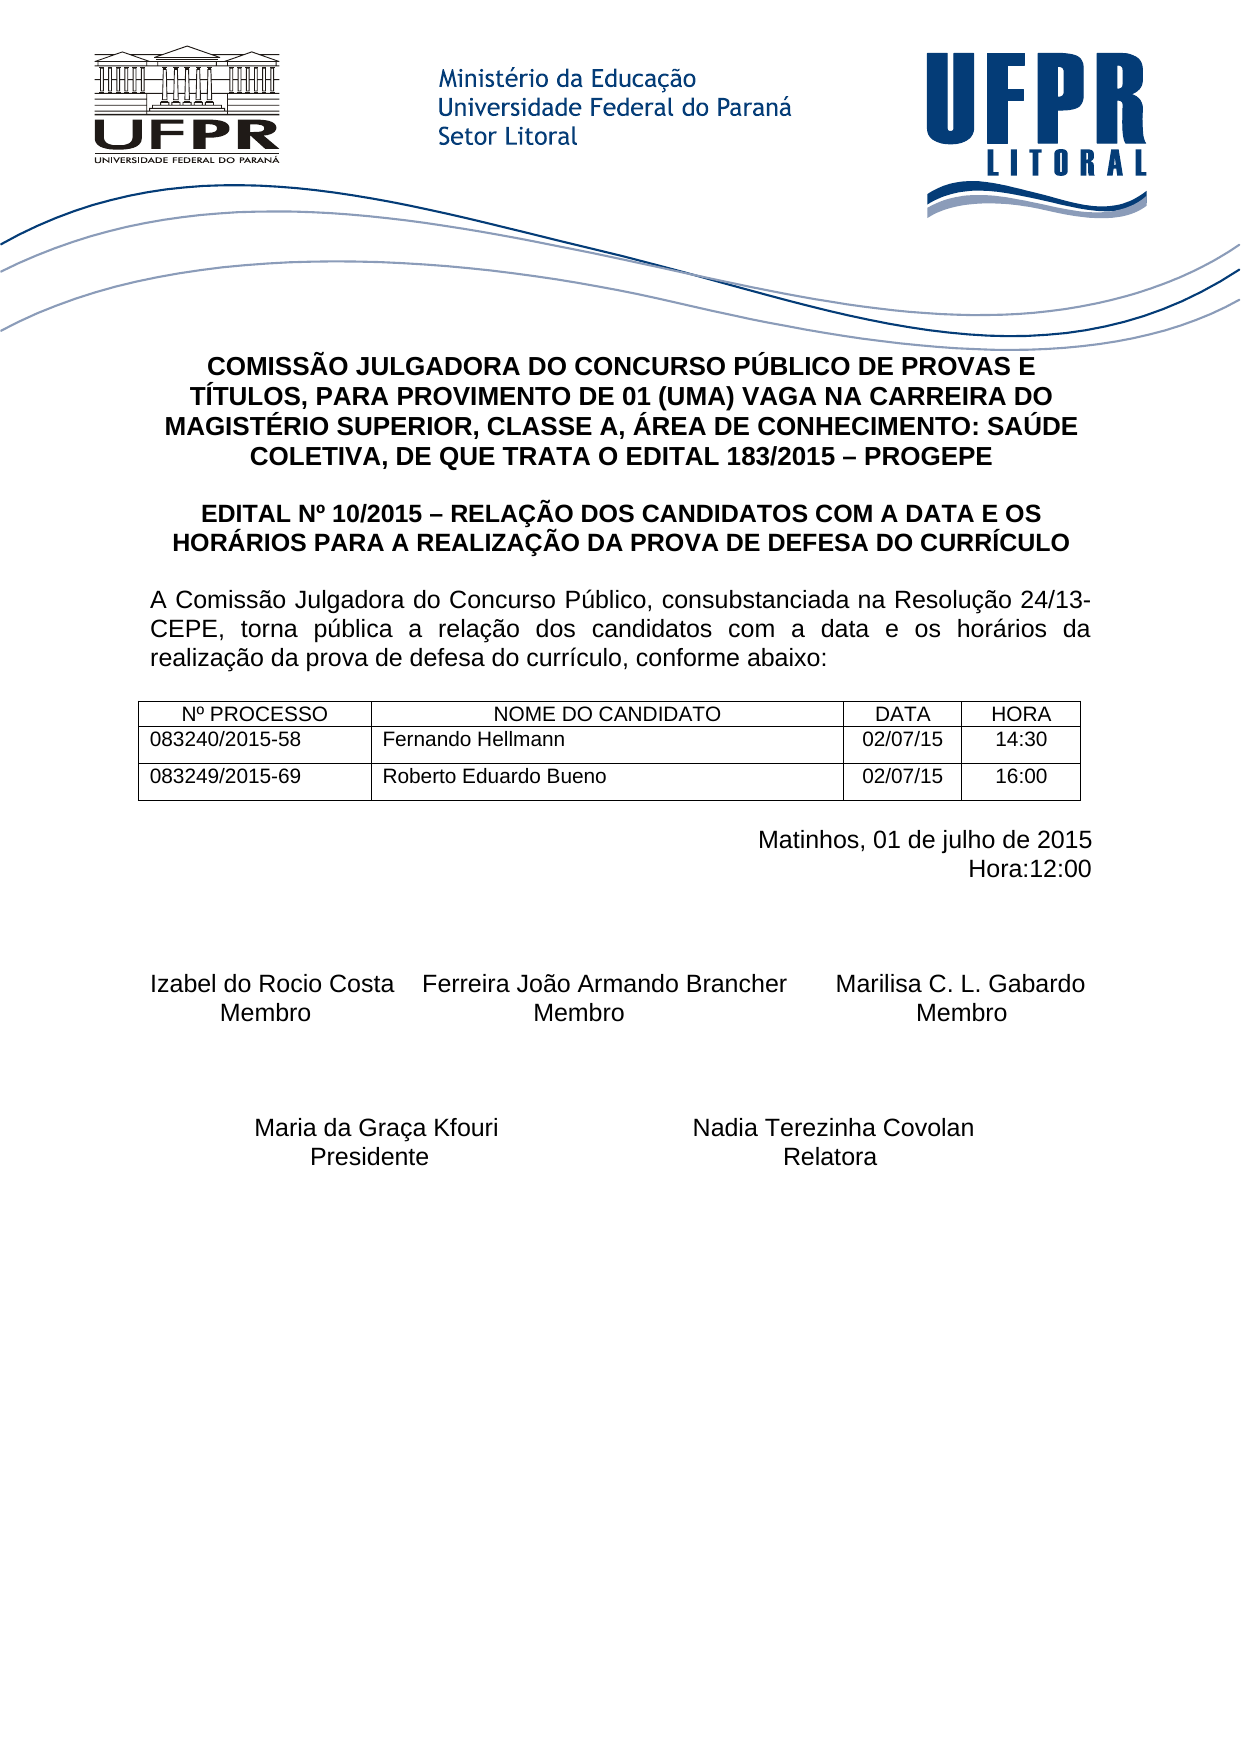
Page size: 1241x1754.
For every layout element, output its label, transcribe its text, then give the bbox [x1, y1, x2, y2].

table_cell Roberto Eduardo Bueno [372, 764, 843, 800]
table_cell 02/07/15 [844, 764, 961, 800]
text Izabel do Rocio Costa Ferreira João Armando Brancher Marilisa C. L. Gabardo [150, 969, 1093, 998]
text COMISSÃO JULGADORA DO CONCURSO PÚBLICO DE PROVAS E TÍTULOS, PARA PROVIMENTO DE 01 (UMA) VAGA NA CARREIRA DO MAGISTÉRIO SUPERIOR, CLASSE A, ÁREA DE CONHECIMENTO: SAÚDE COLETIVA, DE QUE TRATA O EDITAL 183/2015 – PROGEPE [150, 351, 1093, 471]
text Hora:12:00 [150, 854, 1093, 883]
table_cell 14:30 [962, 727, 1080, 763]
text A Comissão Julgadora do Concurso Público, consubstanciada na Resolução 24/13-CEPE, torna pública a relação dos candidatos com a data e os horários da realização da prova de defesa do currículo, conforme abaixo: [150, 586, 1093, 672]
text EDITAL Nº 10/2015 – RELAÇÃO DOS CANDIDATOS COM A DATA E OS HORÁRIOS PARA A REALIZAÇÃO DA PROVA DE DEFESA DO CURRÍCULO [150, 499, 1093, 557]
table_cell 02/07/15 [844, 727, 961, 763]
text Maria da Graça Kfouri Nadia Terezinha Covolan [150, 1113, 1093, 1142]
table_header DATA [844, 702, 961, 726]
table_cell 083240/2015-58 [139, 727, 371, 763]
text Matinhos, 01 de julho de 2015 [150, 825, 1093, 854]
table_cell 16:00 [962, 764, 1080, 800]
table_header Nº PROCESSO [139, 702, 371, 726]
table_cell Fernando Hellmann [372, 727, 843, 763]
table_header HORA [962, 702, 1080, 726]
table_cell 083249/2015-69 [139, 764, 371, 800]
text Membro Membro Membro [150, 998, 1093, 1027]
text Presidente Relatora [150, 1142, 1093, 1170]
table_header NOME DO CANDIDATO [372, 702, 843, 726]
